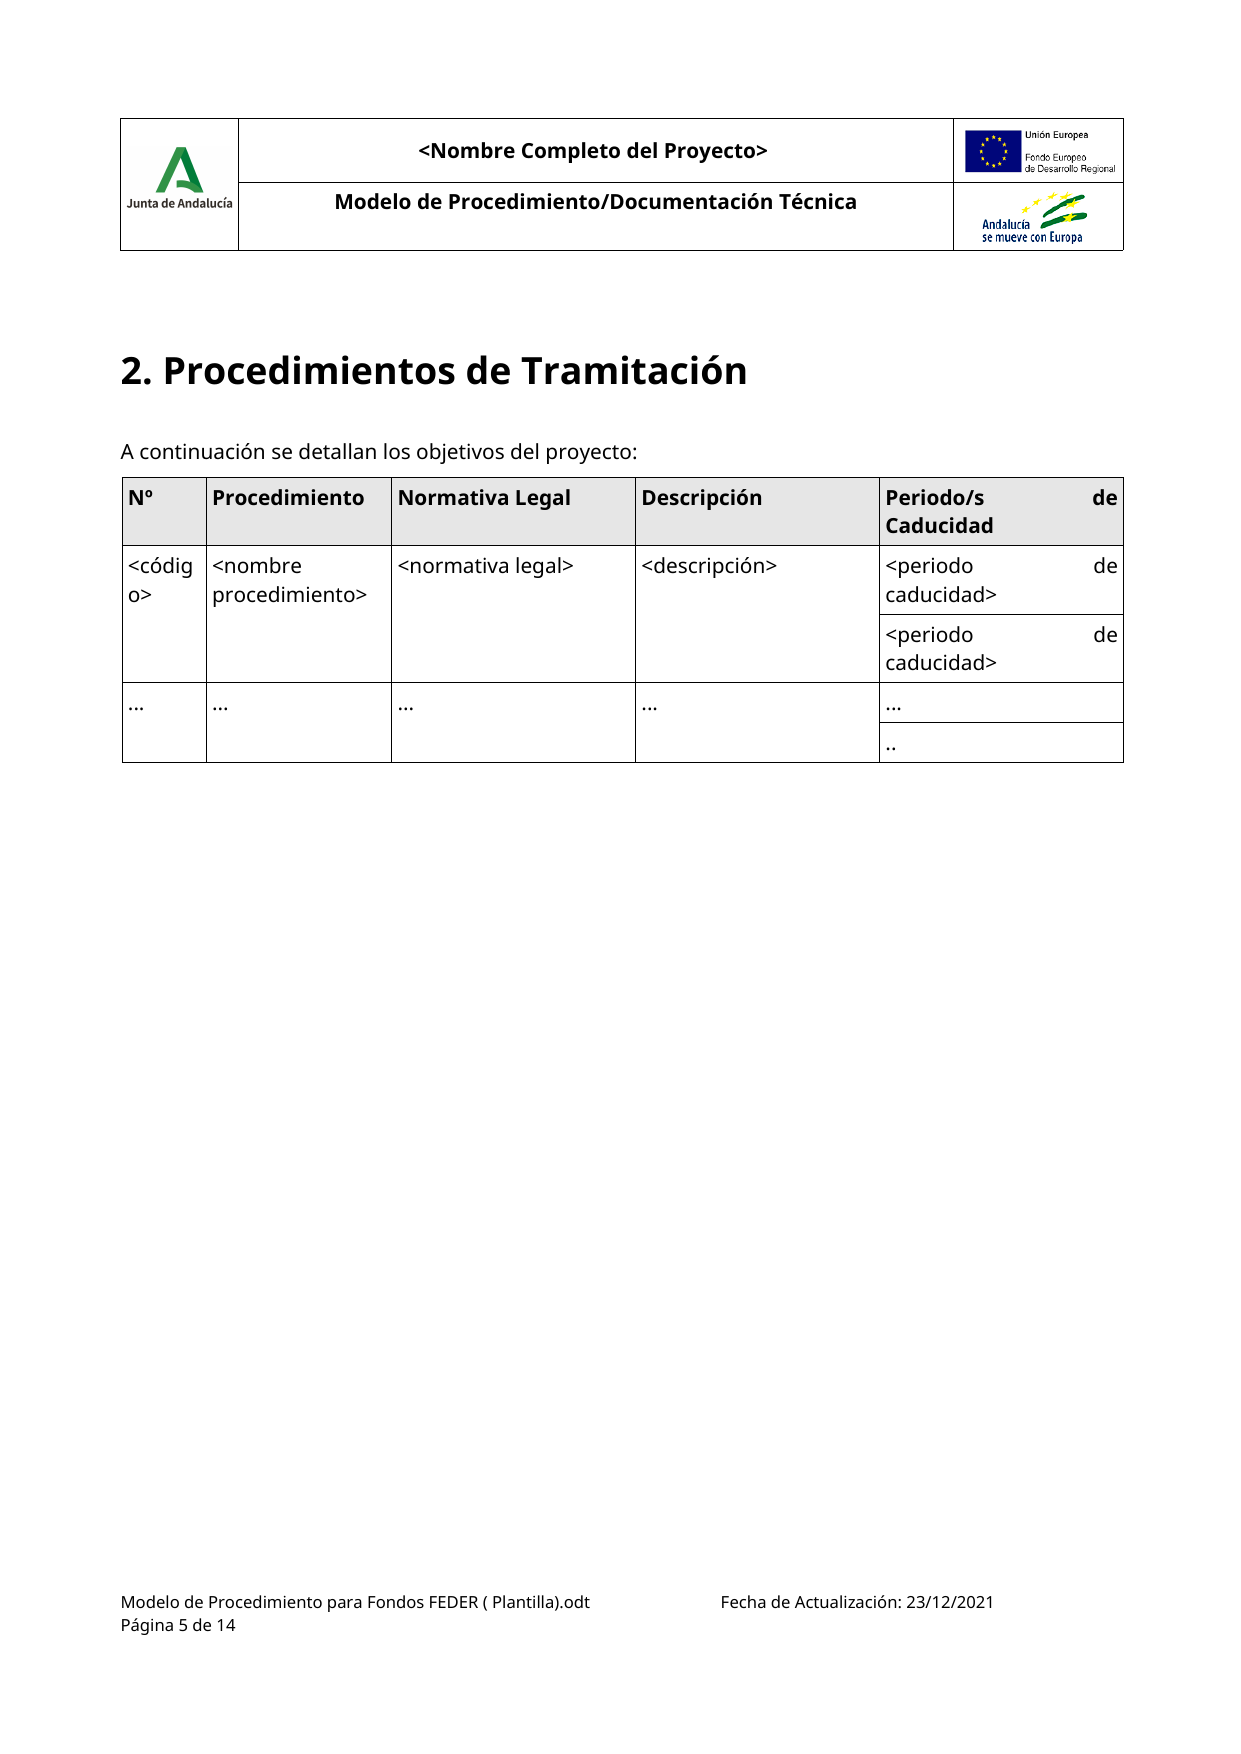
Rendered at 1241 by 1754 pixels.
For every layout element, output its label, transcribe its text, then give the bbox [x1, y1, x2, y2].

picture [126, 146, 233, 209]
table_header Procedimiento [207, 478, 391, 545]
table_header Nº [123, 478, 206, 545]
table_cell <descripción> [636, 546, 879, 682]
table_cell <nombre procedimiento> [207, 546, 391, 682]
table_cell ... [207, 683, 391, 762]
table_cell <normativa legal> [392, 546, 635, 682]
table_cell <código> [123, 546, 206, 682]
picture [982, 191, 1088, 244]
subtitle Procedimientos de Tramitación [120, 344, 1123, 396]
table_cell ... [123, 683, 206, 762]
table_cell ... [880, 683, 1123, 722]
table_cell ... [392, 683, 635, 762]
text A continuación se detallan los objetivos del proyecto: [120, 437, 1123, 465]
table_cell .. [880, 723, 1123, 762]
table_cell ... [636, 683, 879, 762]
table_header Normativa Legal [392, 478, 635, 545]
table_cell <periodo de caducidad> [880, 546, 1123, 614]
picture [965, 128, 1117, 174]
table_cell <periodo de caducidad> [880, 615, 1123, 682]
table_header Periodo/s de Caducidad [880, 478, 1123, 545]
table_header Descripción [636, 478, 879, 545]
